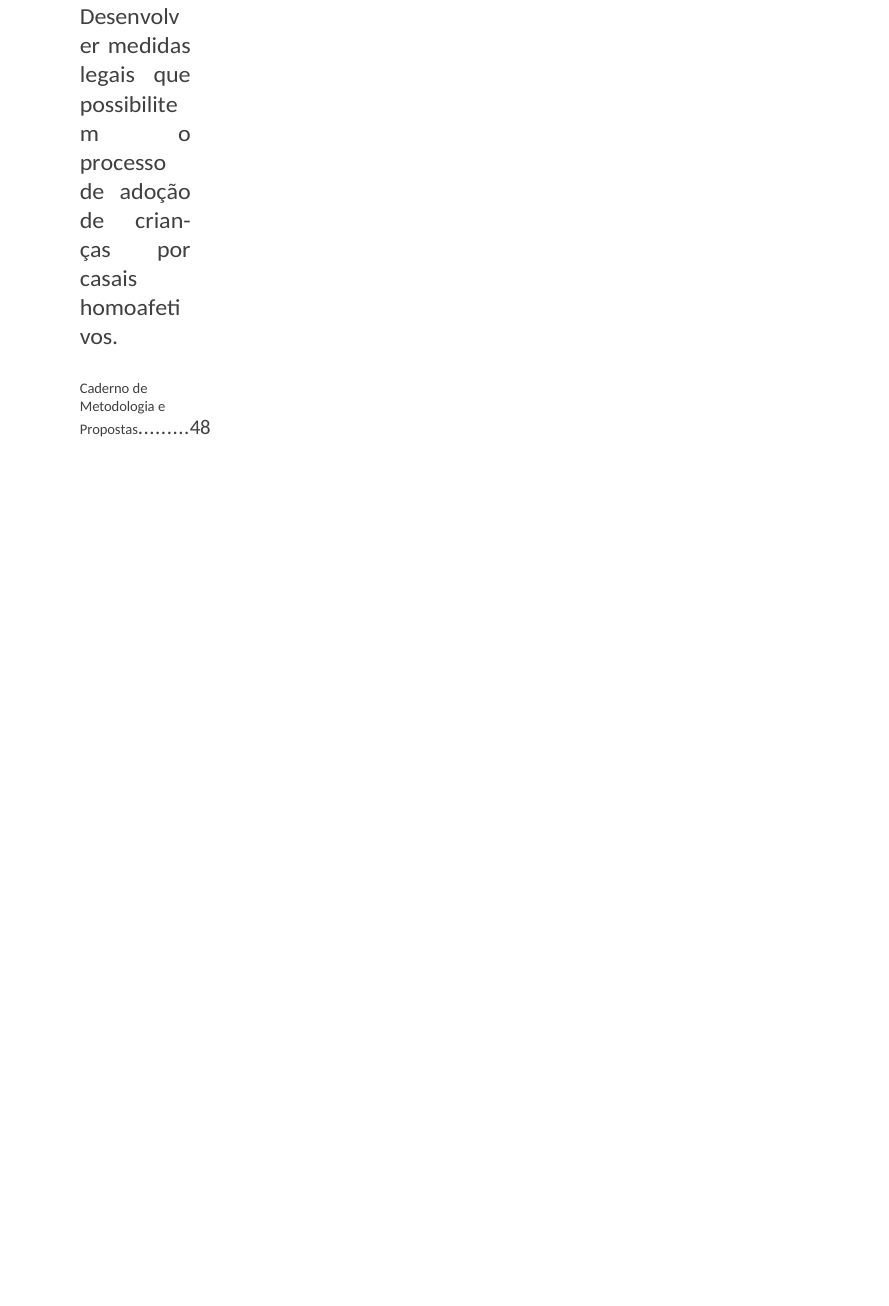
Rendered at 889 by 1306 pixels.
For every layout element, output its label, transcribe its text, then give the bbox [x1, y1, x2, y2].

text Desenvolver medidas legais que possibilitem o processo de adoção de crian- ças por casais homoafetivos. [79, 2, 190, 350]
text Caderno de Metodologia e Propostas 48 [79, 379, 211, 440]
